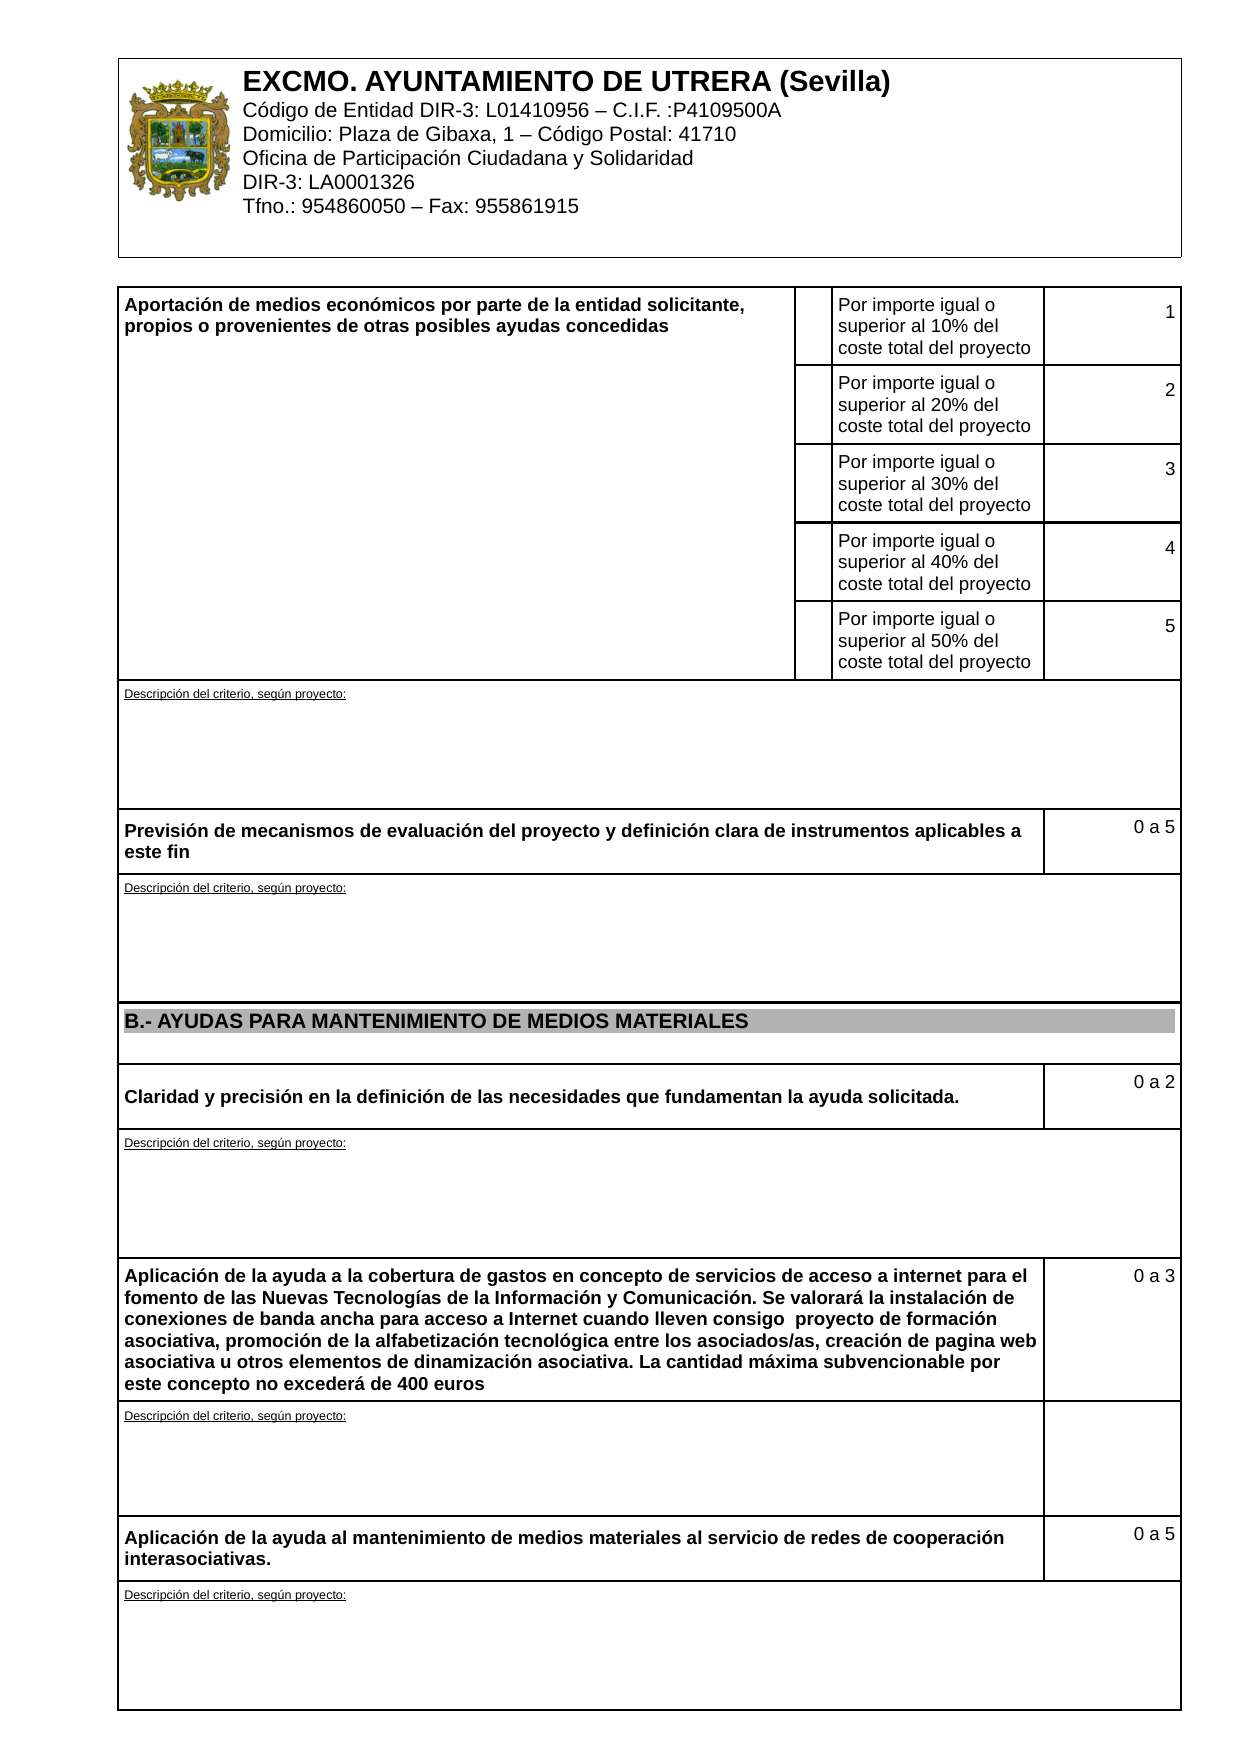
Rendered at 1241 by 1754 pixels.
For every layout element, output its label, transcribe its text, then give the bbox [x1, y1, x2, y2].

table_cell 4 [1045, 524, 1180, 600]
table_cell 3 [1045, 445, 1180, 521]
table_cell Por importe igual o superior al 40% del coste total del proyecto [833, 524, 1043, 600]
table_cell 1 [1045, 288, 1180, 364]
table_cell Descripción del criterio, según proyecto: [119, 1402, 1043, 1515]
table_cell 0 a 3 [1045, 1259, 1180, 1400]
table_cell Por importe igual o superior al 20% del coste total del proyecto [833, 366, 1043, 443]
table_cell [1045, 1402, 1180, 1515]
table_cell 2 [1045, 366, 1180, 443]
table_cell [796, 524, 831, 600]
table_cell Por importe igual o superior al 30% del coste total del proyecto [833, 445, 1043, 521]
table_cell 0 a 5 [1045, 810, 1180, 872]
table_cell Por importe igual o superior al 50% del coste total del proyecto [833, 602, 1043, 679]
table_cell [796, 288, 831, 364]
table_cell 5 [1045, 602, 1180, 679]
table_cell B.- AYUDAS PARA MANTENIMIENTO DE MEDIOS MATERIALES [119, 1004, 1180, 1063]
table_cell Por importe igual o superior al 10% del coste total del proyecto [833, 288, 1043, 364]
table_cell [796, 366, 831, 443]
table_cell Aplicación de la ayuda al mantenimiento de medios materiales al servicio de redes de cooperación interasociativas. [119, 1517, 1043, 1579]
table_cell Aportación de medios económicos por parte de la entidad solicitante, propios o provenientes de otras posibles ayudas concedidas [119, 288, 794, 679]
table_cell Descripción del criterio, según proyecto: [119, 681, 1180, 808]
table_cell [796, 445, 831, 521]
table_cell Claridad y precisión en la definición de las necesidades que fundamentan la ayuda solicitada. [119, 1065, 1043, 1128]
table_cell 0 a 5 [1045, 1517, 1180, 1579]
table_cell Descripción del criterio, según proyecto: [119, 1130, 1180, 1257]
table_cell Descripción del criterio, según proyecto: [119, 875, 1180, 1001]
table_cell 0 a 2 [1045, 1065, 1180, 1128]
table_cell Aplicación de la ayuda a la cobertura de gastos en concepto de servicios de acceso a internet para el fomento de las Nuevas Tecnologías de la Información y Comunicación. Se valorará la instalación de conexiones de banda ancha para acceso a Internet cuando lleven consigo proyecto de formación asociativa, promoción de la alfabetización tecnológica entre los asociados/as, creación de pagina web asociativa u otros elementos de dinamización asociativa. La cantidad máxima subvencionable por este concepto no excederá de 400 euros [119, 1259, 1043, 1400]
table_cell Previsión de mecanismos de evaluación del proyecto y definición clara de instrumentos aplicables a este fin [119, 810, 1043, 872]
table_cell [796, 602, 831, 679]
table_cell Descripción del criterio, según proyecto: [119, 1582, 1180, 1708]
